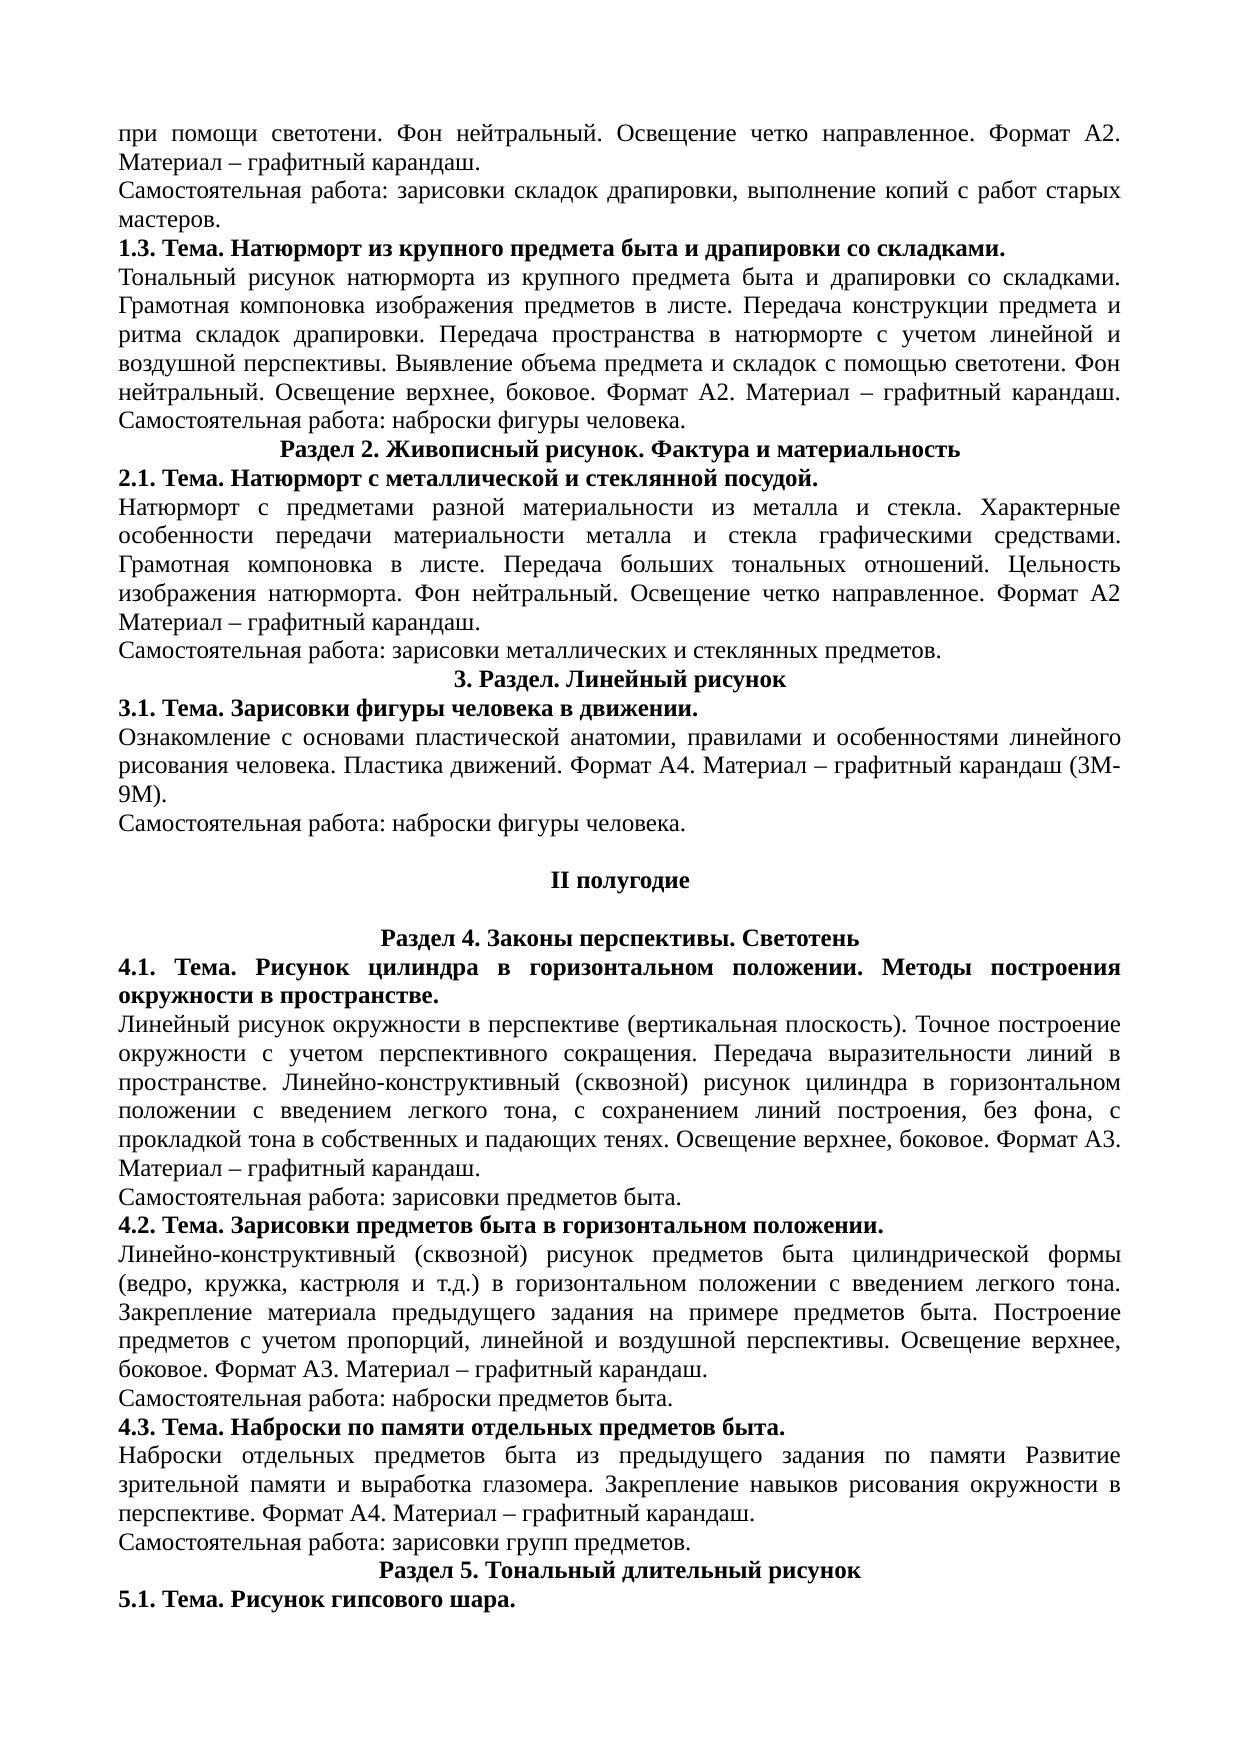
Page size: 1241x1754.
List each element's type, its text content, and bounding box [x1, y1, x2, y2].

text 2.1. Тема. Натюрморт с металлической и стеклянной посудой. [118, 463, 1122, 492]
text 4.1. Тема. Рисунок цилиндра в горизонтальном положении. Методы построения окружности в пространстве. [118, 952, 1122, 1009]
text Самостоятельная работа: наброски фигуры человека. [118, 808, 1122, 837]
text Тональный рисунок натюрморта из крупного предмета быта и драпировки со складками. Грамотная компоновка изображения предметов в листе. Передача конструкции предмета и ритма складок драпировки. Передача пространства в натюрморте с учетом линейной и воздушной перспективы. Выявление объема предмета и складок с помощью светотени. Фон нейтральный. Освещение верхнее, боковое. Формат А2. Материал – графитный карандаш. Самостоятельная работа: наброски фигуры человека. [118, 262, 1122, 434]
text Самостоятельная работа: зарисовки металлических и стеклянных предметов. [118, 636, 1122, 664]
text Самостоятельная работа: зарисовки групп предметов. [118, 1527, 1122, 1556]
text 5.1. Тема. Рисунок гипсового шара. [118, 1584, 1122, 1613]
text Самостоятельная работа: зарисовки предметов быта. [118, 1182, 1122, 1211]
text Линейный рисунок окружности в перспективе (вертикальная плоскость). Точное построение окружности с учетом перспективного сокращения. Передача выразительности линий в пространстве. Линейно-конструктивный (сквозной) рисунок цилиндра в горизонтальном положении с введением легкого тона, с сохранением линий построения, без фона, с прокладкой тона в собственных и падающих тенях. Освещение верхнее, боковое. Формат А3. Материал – графитный карандаш. [118, 1009, 1122, 1182]
text Раздел 5. Тональный длительный рисунок [118, 1556, 1122, 1584]
text Раздел 2. Живописный рисунок. Фактура и материальность [118, 434, 1122, 463]
text 1.3. Тема. Натюрморт из крупного предмета быта и драпировки со складками. [118, 233, 1122, 262]
text 3. Раздел. Линейный рисунок [118, 664, 1122, 693]
text Раздел 4. Законы перспективы. Светотень [118, 923, 1122, 952]
text Самостоятельная работа: зарисовки складок драпировки, выполнение копий с работ старых мастеров. [118, 176, 1122, 233]
text 4.3. Тема. Наброски по памяти отдельных предметов быта. [118, 1412, 1122, 1441]
text Самостоятельная работа: наброски предметов быта. [118, 1383, 1122, 1412]
text 4.2. Тема. Зарисовки предметов быта в горизонтальном положении. [118, 1211, 1122, 1239]
text Ознакомление с основами пластической анатомии, правилами и особенностями линейного рисования человека. Пластика движений. Формат А4. Материал – графитный карандаш (3М-9М). [118, 722, 1122, 808]
text Натюрморт с предметами разной материальности из металла и стекла. Характерные особенности передачи материальности металла и стекла графическими средствами. Грамотная компоновка в листе. Передача больших тональных отношений. Цельность изображения натюрморта. Фон нейтральный. Освещение четко направленное. Формат А2 Материал – графитный карандаш. [118, 492, 1122, 636]
text Наброски отдельных предметов быта из предыдущего задания по памяти Развитие зрительной памяти и выработка глазомера. Закрепление навыков рисования окружности в перспективе. Формат А4. Материал – графитный карандаш. [118, 1441, 1122, 1527]
text Линейно-конструктивный (сквозной) рисунок предметов быта цилиндрической формы (ведро, кружка, кастрюля и т.д.) в горизонтальном положении с введением легкого тона. Закрепление материала предыдущего задания на примере предметов быта. Построение предметов с учетом пропорций, линейной и воздушной перспективы. Освещение верхнее, боковое. Формат А3. Материал – графитный карандаш. [118, 1239, 1122, 1383]
text 3.1. Тема. Зарисовки фигуры человека в движении. [118, 693, 1122, 722]
text II полугодие [118, 866, 1122, 894]
text при помощи светотени. Фон нейтральный. Освещение четко направленное. Формат А2. Материал – графитный карандаш. [118, 118, 1122, 176]
